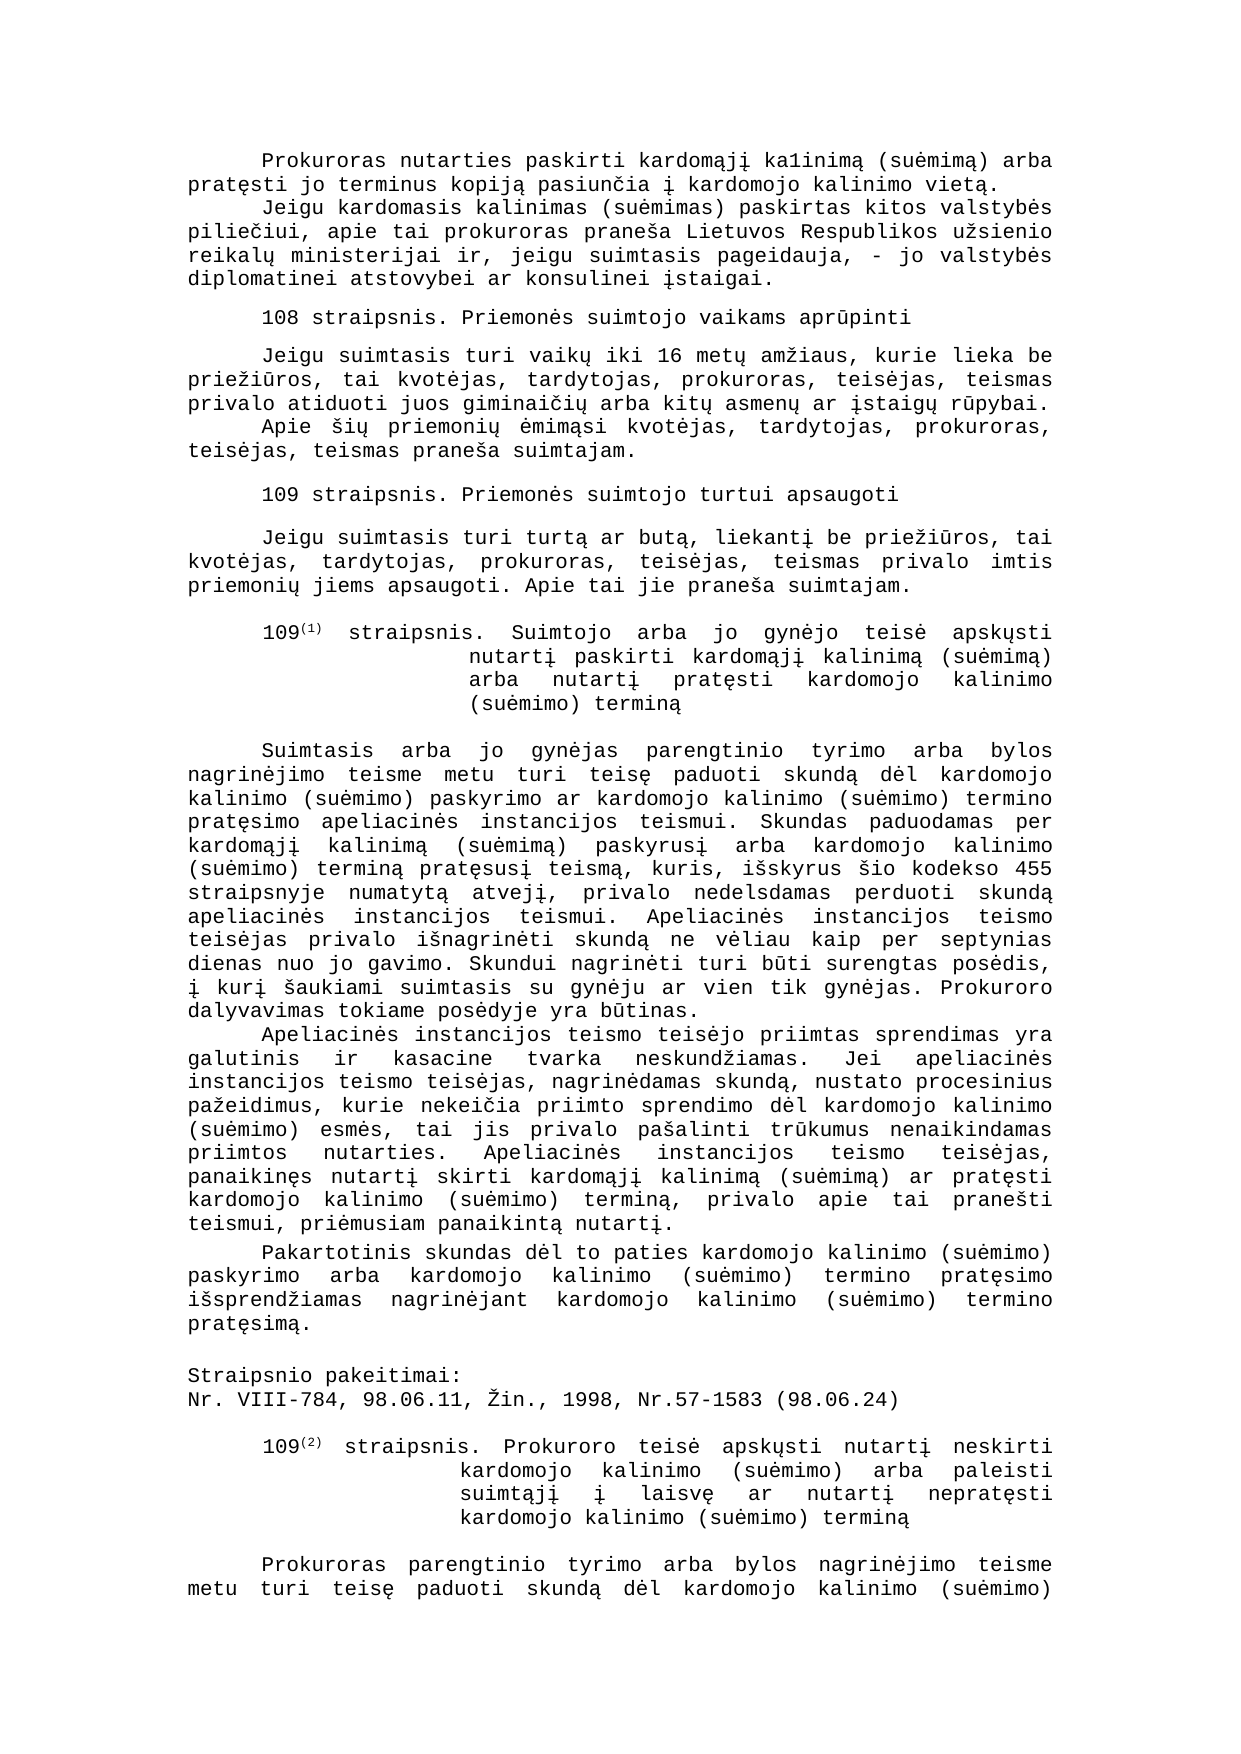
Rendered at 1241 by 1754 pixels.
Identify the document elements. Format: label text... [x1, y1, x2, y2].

text Pakartotinis skundas dėl to paties kardomojo kalinimo (suėmimo) paskyrimo arba kardomojo kalinimo (suėmimo) termino pratęsimo išsprendžiamas nagrinėjant kardomojo kalinimo (suėmimo) termino pratęsimą. [187, 1242, 1053, 1336]
text Jeigu suimtasis turi turtą ar butą, liekantį be priežiūros, tai kvotėjas, tardytojas, prokuroras, teisėjas, teismas privalo imtis priemonių jiems apsaugoti. Apie tai jie praneša suimtajam. [187, 527, 1053, 598]
text 109(1) straipsnis. Suimtojo arba jo gynėjo teisė apskųsti nutartį paskirti kardomąjį kalinimą (suėmimą) arba nutartį pratęsti kardomojo kalinimo (suėmimo) terminą [262, 622, 1053, 717]
text Jeigu suimtasis turi vaikų iki 16 metų amžiaus, kurie lieka be priežiūros, tai kvotėjas, tardytojas, prokuroras, teisėjas, teismas privalo atiduoti juos giminaičių arba kitų asmenų ar įstaigų rūpybai. [187, 346, 1053, 416]
text 108 straipsnis. Priemonės suimtojo vaikams aprūpinti [187, 307, 1053, 331]
text Straipsnio pakeitimai: [187, 1365, 1053, 1389]
text Nr. VIII-784, 98.06.11, Žin., 1998, Nr.57-1583 (98.06.24) [187, 1389, 1053, 1412]
text Prokuroras nutarties paskirti kardomąjį ka1inimą (suėmimą) arba pratęsti jo terminus kopiją pasiunčia į kardomojo kalinimo vietą. [187, 150, 1053, 197]
text Apie šių priemonių ėmimąsi kvotėjas, tardytojas, prokuroras, teisėjas, teismas praneša suimtajam. [187, 416, 1053, 464]
text Prokuroras parengtinio tyrimo arba bylos nagrinėjimo teisme metu turi teisę paduoti skundą dėl kardomojo kalinimo (suėmimo) [187, 1554, 1053, 1601]
text 109 straipsnis. Priemonės suimtojo turtui apsaugoti [187, 484, 1053, 507]
text 109(2) straipsnis. Prokuroro teisė apskųsti nutartį neskirti kardomojo kalinimo (suėmimo) arba paleisti suimtąjį į laisvę ar nutartį nepratęsti kardomojo kalinimo (suėmimo) terminą [262, 1436, 1053, 1531]
text Apeliacinės instancijos teismo teisėjo priimtas sprendimas yra galutinis ir kasacine tvarka neskundžiamas. Jei apeliacinės instancijos teismo teisėjas, nagrinėdamas skundą, nustato procesinius pažeidimus, kurie nekeičia priimto sprendimo dėl kardomojo kalinimo (suėmimo) esmės, tai jis privalo pašalinti trūkumus nenaikindamas priimtos nutarties. Apeliacinės instancijos teismo teisėjas, panaikinęs nutartį skirti kardomąjį kalinimą (suėmimą) ar pratęsti kardomojo kalinimo (suėmimo) terminą, privalo apie tai pranešti teismui, priėmusiam panaikintą nutartį. [187, 1024, 1053, 1237]
text Suimtasis arba jo gynėjas parengtinio tyrimo arba bylos nagrinėjimo teisme metu turi teisę paduoti skundą dėl kardomojo kalinimo (suėmimo) paskyrimo ar kardomojo kalinimo (suėmimo) termino pratęsimo apeliacinės instancijos teismui. Skundas paduodamas per kardomąjį kalinimą (suėmimą) paskyrusį arba kardomojo kalinimo (suėmimo) terminą pratęsusį teismą, kuris, išskyrus šio kodekso 455 straipsnyje numatytą atvejį, privalo nedelsdamas perduoti skundą apeliacinės instancijos teismui. Apeliacinės instancijos teismo teisėjas privalo išnagrinėti skundą ne vėliau kaip per septynias dienas nuo jo gavimo. Skundui nagrinėti turi būti surengtas posėdis, į kurį šaukiami suimtasis su gynėju ar vien tik gynėjas. Prokuroro dalyvavimas tokiame posėdyje yra būtinas. [187, 740, 1053, 1024]
text Jeigu kardomasis kalinimas (suėmimas) paskirtas kitos valstybės piliečiui, apie tai prokuroras praneša Lietuvos Respublikos užsienio reikalų ministerijai ir, jeigu suimtasis pageidauja, - jo valstybės diplomatinei atstovybei ar konsulinei įstaigai. [187, 197, 1053, 292]
